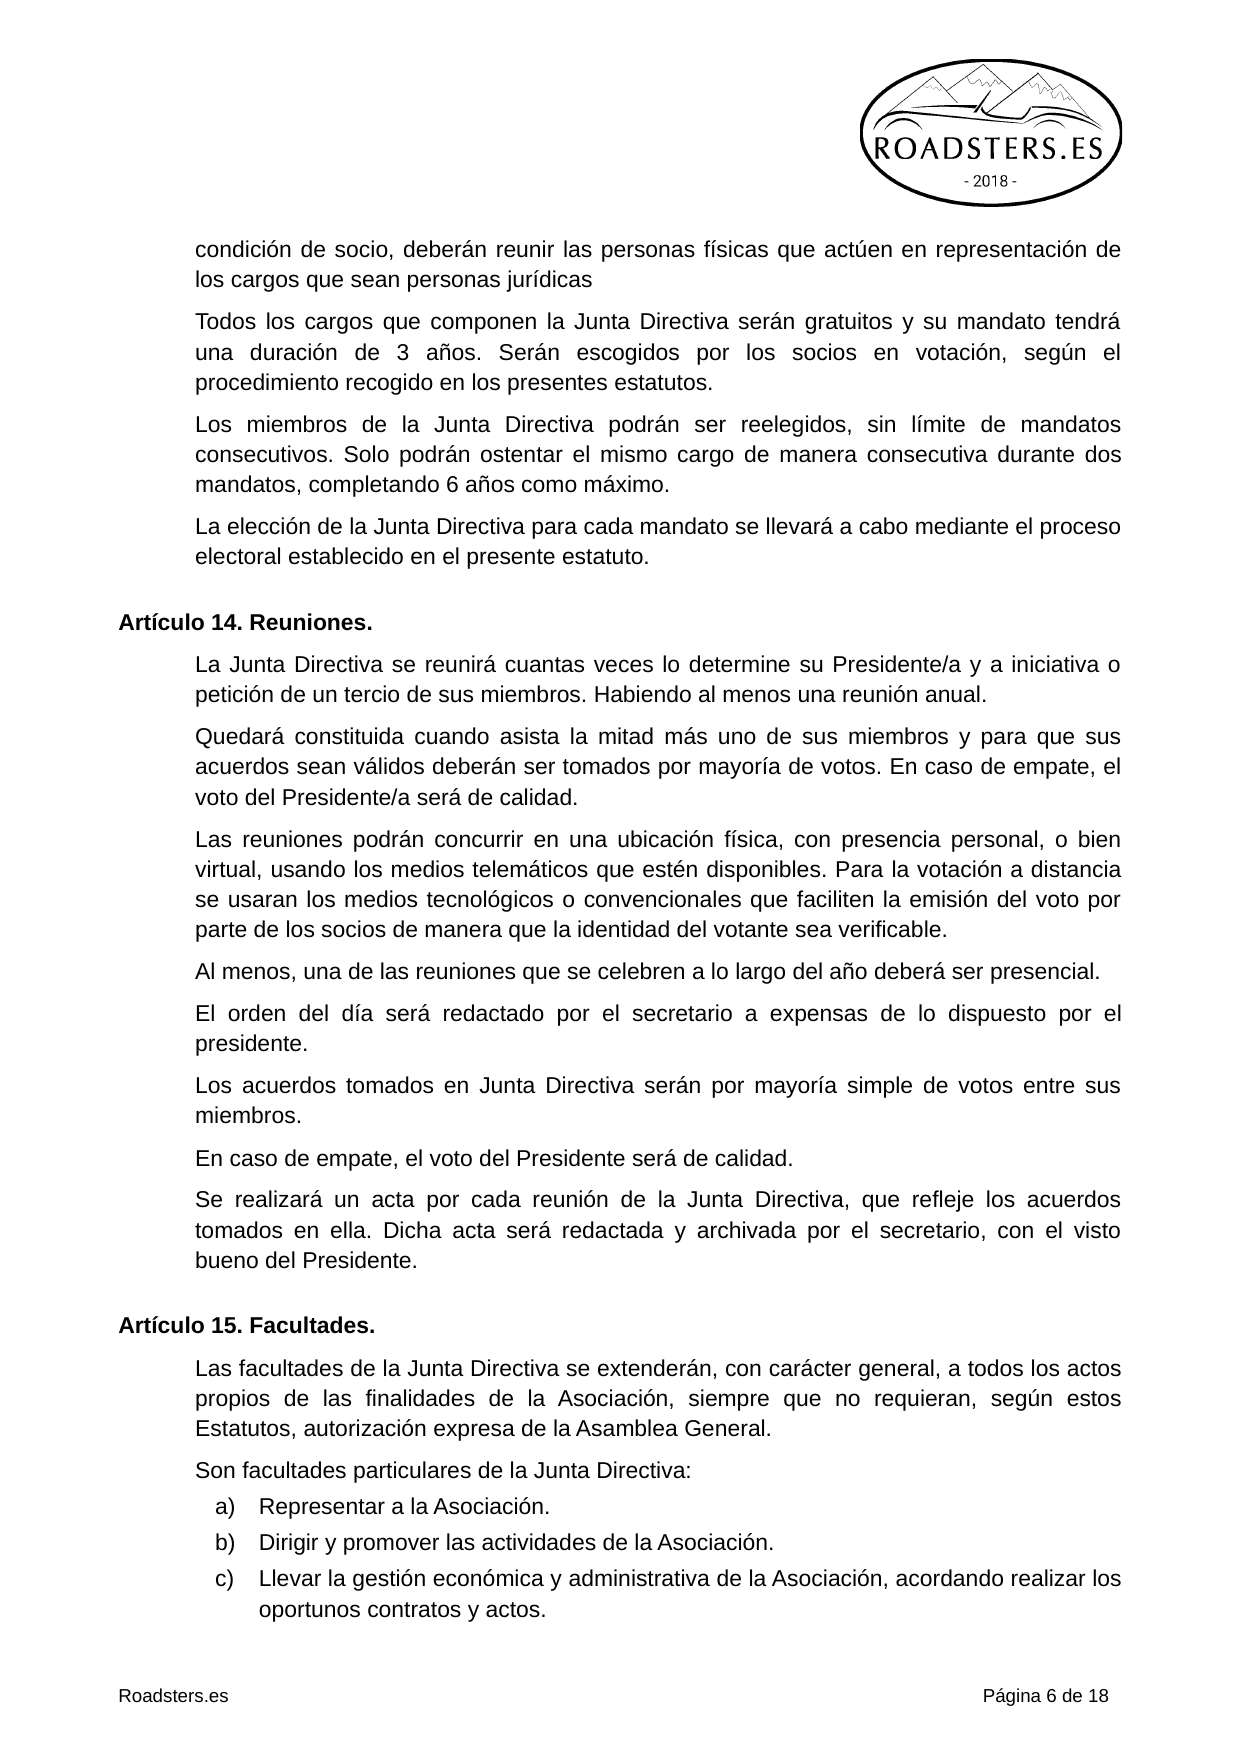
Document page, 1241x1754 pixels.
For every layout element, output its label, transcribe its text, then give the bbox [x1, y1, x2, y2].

text Al menos, una de las reuniones que se celebren a lo largo del año deberá ser presencial. [195, 958, 1122, 984]
text La elección de la Junta Directiva para cada mandato se llevará a cabo mediante el proceso electoral establecido en el presente estatuto. [195, 513, 1122, 570]
text Los miembros de la Junta Directiva podrán ser reelegidos, sin límite de mandatos consecutivos. Solo podrán ostentar el mismo cargo de manera consecutiva durante dos mandatos, completando 6 años como máximo. [195, 411, 1122, 497]
subtitle Representar a la Asociación. [215, 1493, 1122, 1519]
text Son facultades particulares de la Junta Directiva: [195, 1457, 1122, 1483]
picture [860, 59, 1123, 207]
subtitle Llevar la gestión económica y administrativa de la Asociación, acordando realizar los oportunos contratos y actos. [215, 1565, 1122, 1622]
text El orden del día será redactado por el secretario a expensas de lo dispuesto por el presidente. [195, 1000, 1122, 1057]
text La Junta Directiva se reunirá cuantas veces lo determine su Presidente/a y a iniciativa o petición de un tercio de sus miembros. Habiendo al menos una reunión anual. [195, 651, 1122, 707]
subtitle Artículo 14. Reuniones. [118, 609, 1122, 635]
text condición de socio, deberán reunir las personas físicas que actúen en representación de los cargos que sean personas jurídicas [195, 236, 1122, 293]
text Las reuniones podrán concurrir en una ubicación física, con presencia personal, o bien virtual, usando los medios telemáticos que estén disponibles. Para la votación a distancia se usaran los medios tecnológicos o convencionales que faciliten la emisión del voto por parte de los socios de manera que la identidad del votante sea verificable. [195, 826, 1122, 942]
subtitle Dirigir y promover las actividades de la Asociación. [215, 1529, 1122, 1556]
text En caso de empate, el voto del Presidente será de calidad. [195, 1144, 1122, 1171]
text Las facultades de la Junta Directiva se extenderán, con carácter general, a todos los actos propios de las finalidades de la Asociación, siempre que no requieran, según estos Estatutos, autorización expresa de la Asamblea General. [195, 1354, 1122, 1441]
subtitle Artículo 15. Facultades. [118, 1312, 1122, 1339]
text Quedará constituida cuando asista la mitad más uno de sus miembros y para que sus acuerdos sean válidos deberán ser tomados por mayoría de votos. En caso de empate, el voto del Presidente/a será de calidad. [195, 723, 1122, 810]
text Todos los cargos que componen la Junta Directiva serán gratuitos y su mandato tendrá una duración de 3 años. Serán escogidos por los socios en votación, según el procedimiento recogido en los presentes estatutos. [195, 308, 1122, 395]
text Se realizará un acta por cada reunión de la Junta Directiva, que refleje los acuerdos tomados en ella. Dicha acta será redactada y archivada por el secretario, con el visto bueno del Presidente. [195, 1186, 1122, 1273]
text Los acuerdos tomados en Junta Directiva serán por mayoría simple de votos entre sus miembros. [195, 1072, 1122, 1129]
